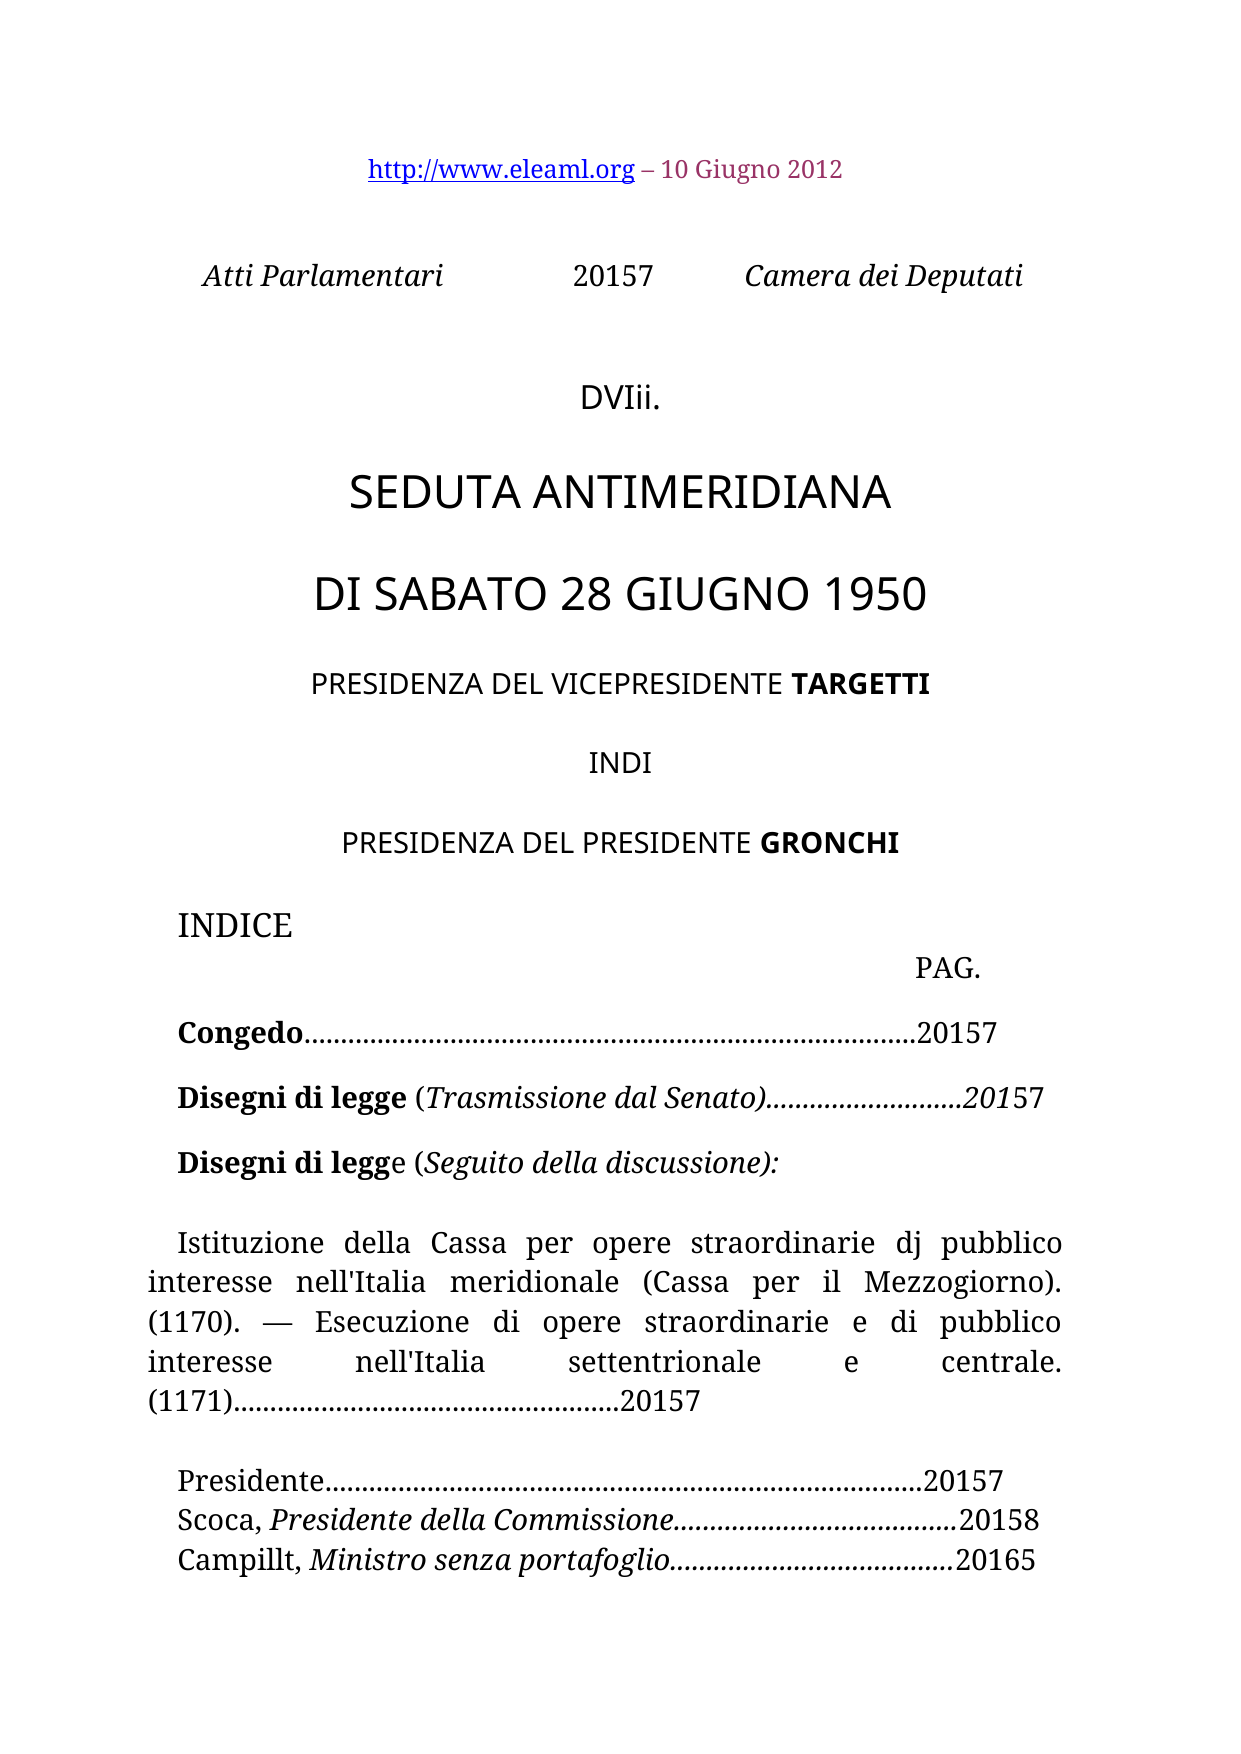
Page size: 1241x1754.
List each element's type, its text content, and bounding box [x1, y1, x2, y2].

text DVIii. [148, 374, 1063, 419]
text Scoca, Presidente della Commissione.......................................20158 [148, 1500, 1063, 1539]
text Istituzione della Cassa per opere straordinarie dj pubblico interesse nell'Italia meridionale (Cassa per il Mezzogiorno). (1170). — Esecuzione di opere straordinarie e di pubblico interesse nell'Italia settentrionale e centrale. (1171).....................................................20157 [148, 1222, 1063, 1420]
text Disegni di legge (Trasmissione dal Senato)...........................20157 [148, 1077, 1063, 1117]
text Congedo....................................................................................20157 [148, 1012, 1063, 1052]
text SEDUTA ANTIMERIDIANA [148, 459, 1063, 522]
text Presidente..................................................................................20157 [148, 1460, 1063, 1500]
table_header 20157 [470, 255, 726, 295]
table_header Camera dei Deputati [726, 255, 1052, 295]
text INDI [148, 743, 1063, 782]
text Disegni di legge (Seguito della discussione): [148, 1142, 1063, 1182]
text DI SABATO 28 GIUGNO 1950 [148, 561, 1063, 624]
text PRESIDENZA DEL PRESIDENTE GRONCHI [148, 822, 1063, 862]
table_header Atti Parlamentari [156, 255, 470, 295]
text INDICE [148, 901, 1063, 947]
text PRESIDENZA DEL VICEPRESIDENTE TARGETTI [148, 663, 1063, 703]
text PAG. [885, 947, 1063, 987]
text Campillt, Ministro senza portafoglio.......................................20165 [148, 1539, 1063, 1579]
